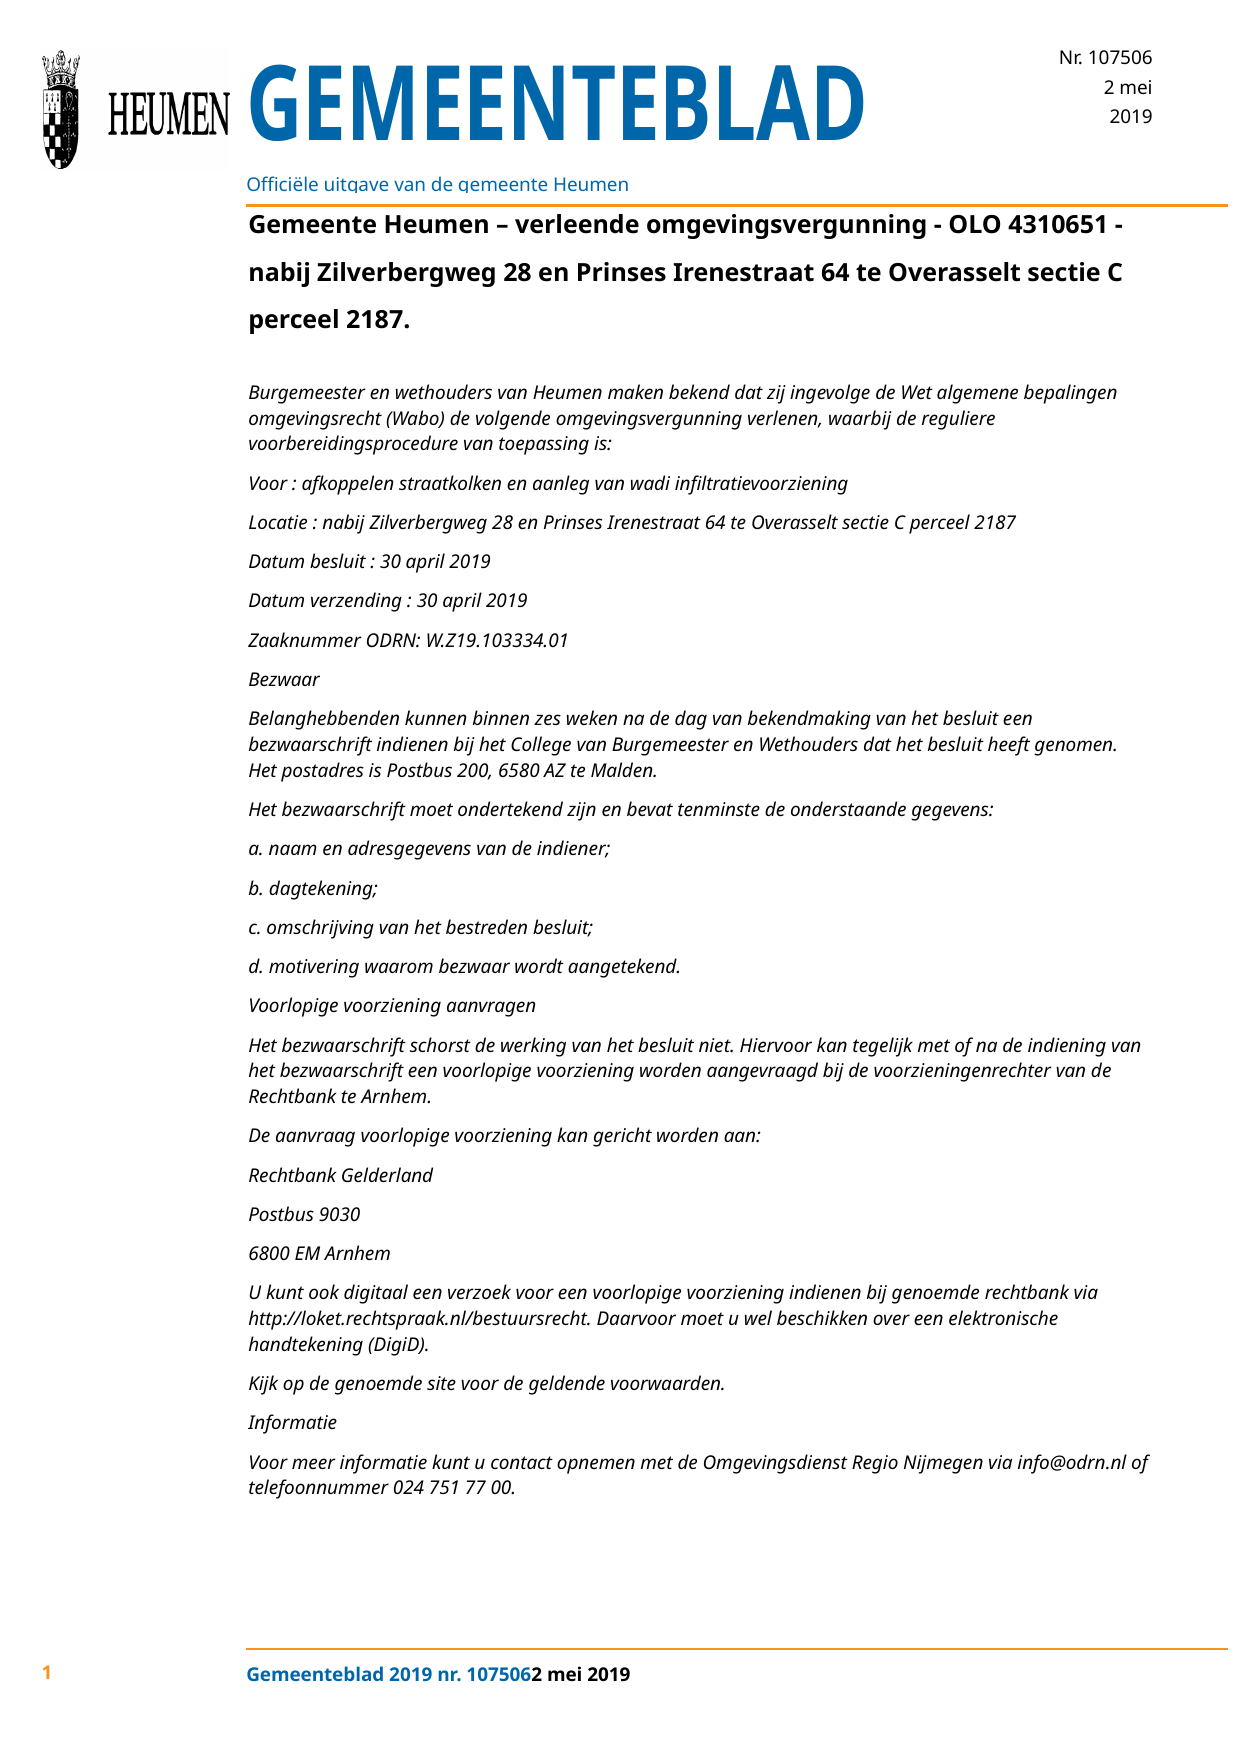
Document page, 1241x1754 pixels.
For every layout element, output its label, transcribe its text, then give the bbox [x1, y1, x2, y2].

text Gemeente Heumen – verleende omgevingsvergunning - OLO 4310651 - nabij Zilverbergweg 28 en Prinses Irenestraat 64 te Overasselt sectie C perceel 2187. [248, 207, 1152, 336]
text Informatie [248, 1409, 1152, 1435]
text Rechtbank Gelderland [248, 1162, 1152, 1187]
text Voor meer informatie kunt u contact opnemen met de Omgevingsdienst Regio Nijmegen via info@odrn.nl of telefoonnummer 024 751 77 00. [248, 1449, 1152, 1500]
text Datum besluit : 30 april 2019 [248, 548, 1152, 574]
text De aanvraag voorlopige voorziening kan gericht worden aan: [248, 1122, 1152, 1148]
text U kunt ook digitaal een verzoek voor een voorlopige voorziening indienen bij genoemde rechtbank via http://loket.rechtspraak.nl/bestuursrecht. Daarvoor moet u wel beschikken over een elektronische handtekening (DigiD). [248, 1279, 1152, 1357]
text Zaaknummer ODRN: W.Z19.103334.01 [248, 627, 1152, 653]
text Locatie : nabij Zilverbergweg 28 en Prinses Irenestraat 64 te Overasselt sectie C perceel 2187 [248, 509, 1152, 535]
text b. dagtekening; [248, 875, 1152, 900]
text Voor : afkoppelen straatkolken en aanleg van wadi infiltratievoorziening [248, 470, 1152, 496]
text Burgemeester en wethouders van Heumen maken bekend dat zij ingevolge de Wet algemene bepalingen omgevingsrecht (Wabo) de volgende omgevingsvergunning verlenen, waarbij de reguliere voorbereidingsprocedure van toepassing is: [248, 379, 1152, 456]
text Bezwaar [248, 666, 1152, 692]
text a. naam en adresgegevens van de indiener; [248, 835, 1152, 861]
picture [41, 47, 231, 172]
text Datum verzending : 30 april 2019 [248, 588, 1152, 613]
text c. omschrijving van het bestreden besluit; [248, 914, 1152, 940]
text 6800 EM Arnhem [248, 1240, 1152, 1266]
text Voorlopige voorziening aanvragen [248, 992, 1152, 1018]
text Het bezwaarschrift schorst de werking van het besluit niet. Hiervoor kan tegelijk met of na de indiening van het bezwaarschrift een voorlopige voorziening worden aangevraagd bij de voorzieningenrechter van de Rechtbank te Arnhem. [248, 1032, 1152, 1109]
text Het bezwaarschrift moet ondertekend zijn en bevat tenminste de onderstaande gegevens: [248, 796, 1152, 822]
text Postbus 9030 [248, 1201, 1152, 1227]
text Kijk op de genoemde site voor de geldende voorwaarden. [248, 1370, 1152, 1396]
text d. motivering waarom bezwaar wordt aangetekend. [248, 953, 1152, 979]
text Belanghebbenden kunnen binnen zes weken na de dag van bekendmaking van het besluit een bezwaarschrift indienen bij het College van Burgemeester en Wethouders dat het besluit heeft genomen. Het postadres is Postbus 200, 6580 AZ te Malden. [248, 705, 1152, 783]
